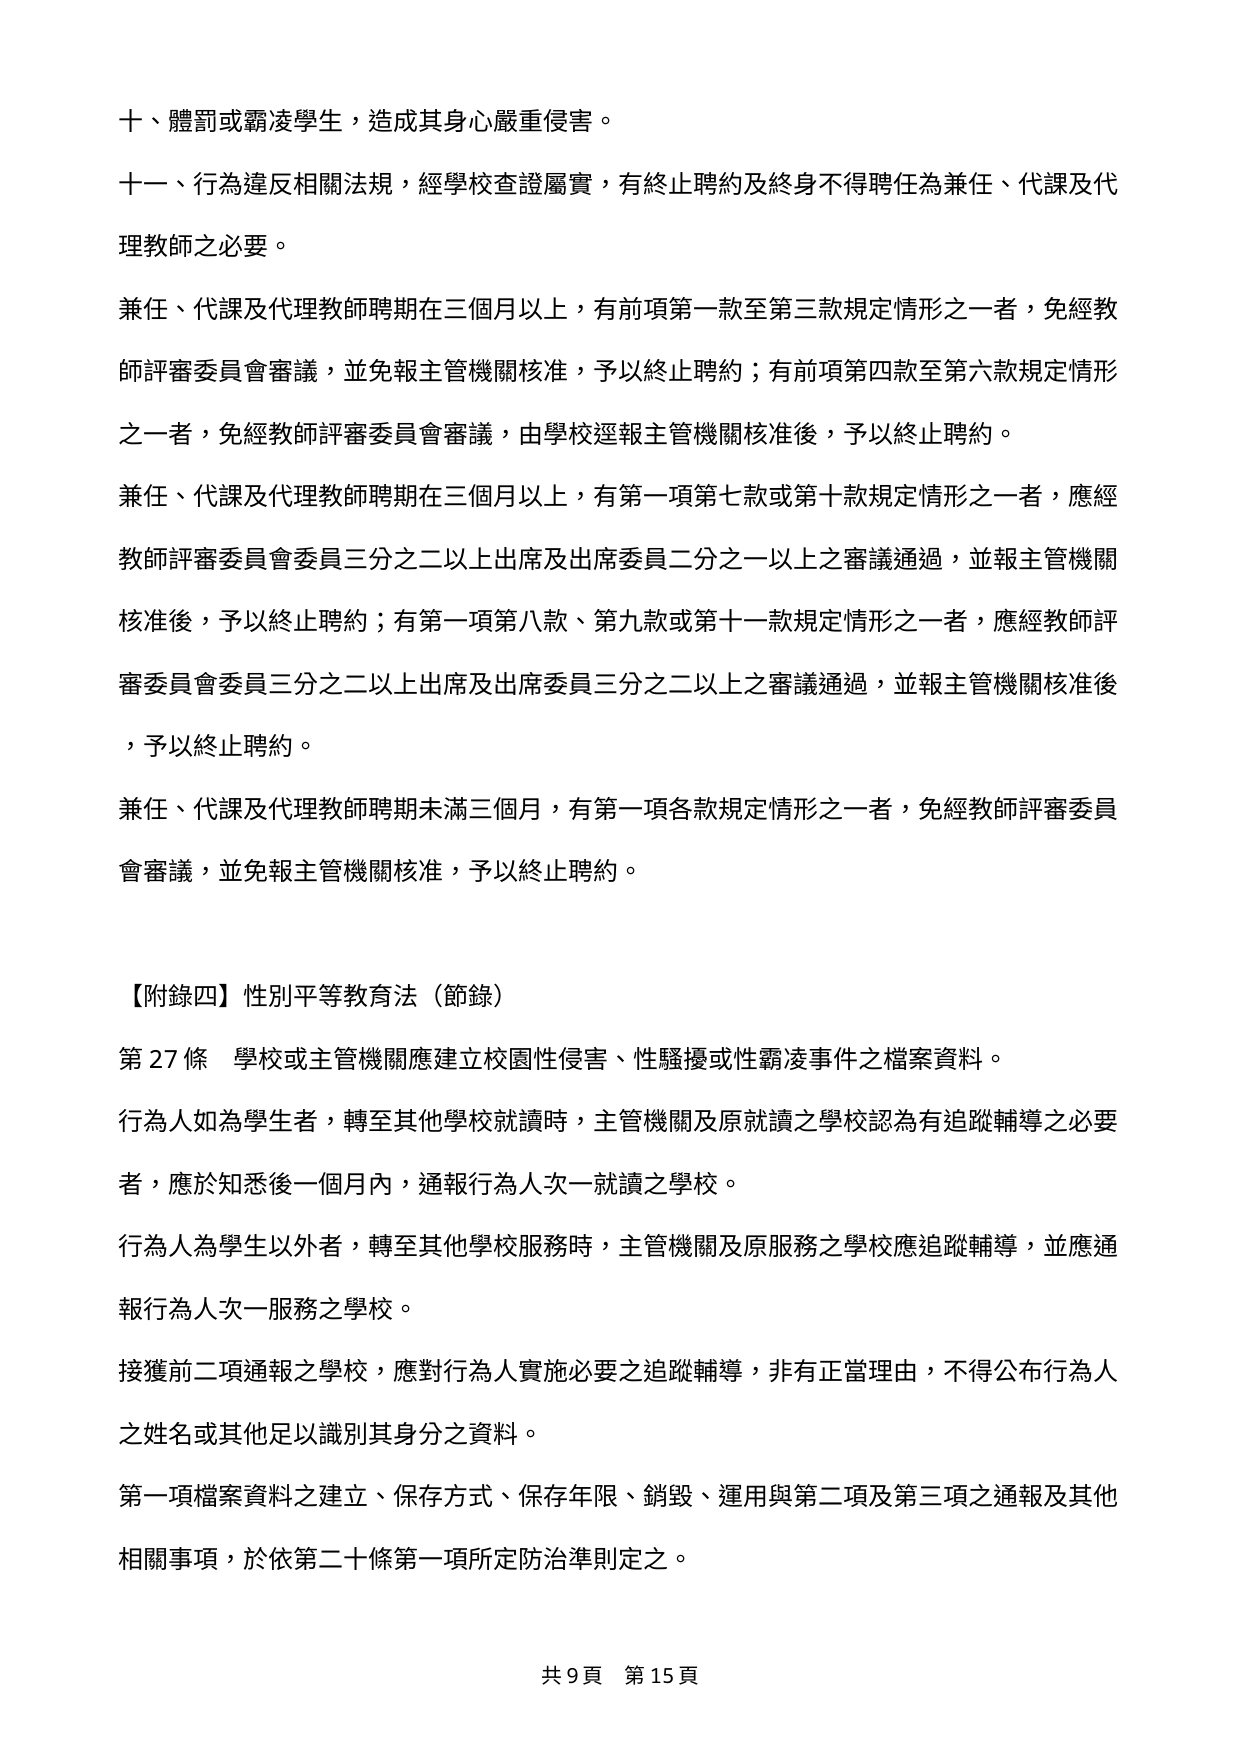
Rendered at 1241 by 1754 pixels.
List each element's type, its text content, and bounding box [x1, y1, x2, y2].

text 第27條 學校或主管機關應建立校園性侵害、性騷擾或性霸凌事件之檔案資料。 [118, 1016, 1122, 1078]
text ，予以終止聘約。 [118, 703, 1122, 766]
text 十一、行為違反相關法規，經學校查證屬實，有終止聘約及終身不得聘任為兼任、代課及代理教師之必要。 [118, 141, 1122, 266]
text 兼任、代課及代理教師聘期未滿三個月，有第一項各款規定情形之一者，免經教師評審委員會審議，並免報主管機關核准，予以終止聘約。 [118, 766, 1122, 891]
text 行為人如為學生者，轉至其他學校就讀時，主管機關及原就讀之學校認為有追蹤輔導之必要者，應於知悉後一個月內，通報行為人次一就讀之學校。 [118, 1078, 1122, 1203]
text 兼任、代課及代理教師聘期在三個月以上，有前項第一款至第三款規定情形之一者，免經教師評審委員會審議，並免報主管機關核准，予以終止聘約；有前項第四款至第六款規定情形之一者，免經教師評審委員會審議，由學校逕報主管機關核准後，予以終止聘約。 [118, 266, 1122, 453]
text 行為人為學生以外者，轉至其他學校服務時，主管機關及原服務之學校應追蹤輔導，並應通報行為人次一服務之學校。 [118, 1203, 1122, 1328]
text 接獲前二項通報之學校，應對行為人實施必要之追蹤輔導，非有正當理由，不得公布行為人之姓名或其他足以識別其身分之資料。 [118, 1328, 1122, 1453]
text 兼任、代課及代理教師聘期在三個月以上，有第一項第七款或第十款規定情形之一者，應經教師評審委員會委員三分之二以上出席及出席委員二分之一以上之審議通過，並報主管機關核准後，予以終止聘約；有第一項第八款、第九款或第十一款規定情形之一者，應經教師評審委員會委員三分之二以上出席及出席委員三分之二以上之審議通過，並報主管機關核准後 [118, 453, 1122, 703]
text 【附錄四】性別平等教育法（節錄） [118, 953, 1122, 1016]
text 第一項檔案資料之建立、保存方式、保存年限、銷毀、運用與第二項及第三項之通報及其他相關事項，於依第二十條第一項所定防治準則定之。 [118, 1453, 1122, 1578]
text 十、體罰或霸凌學生，造成其身心嚴重侵害。 [118, 78, 1122, 141]
